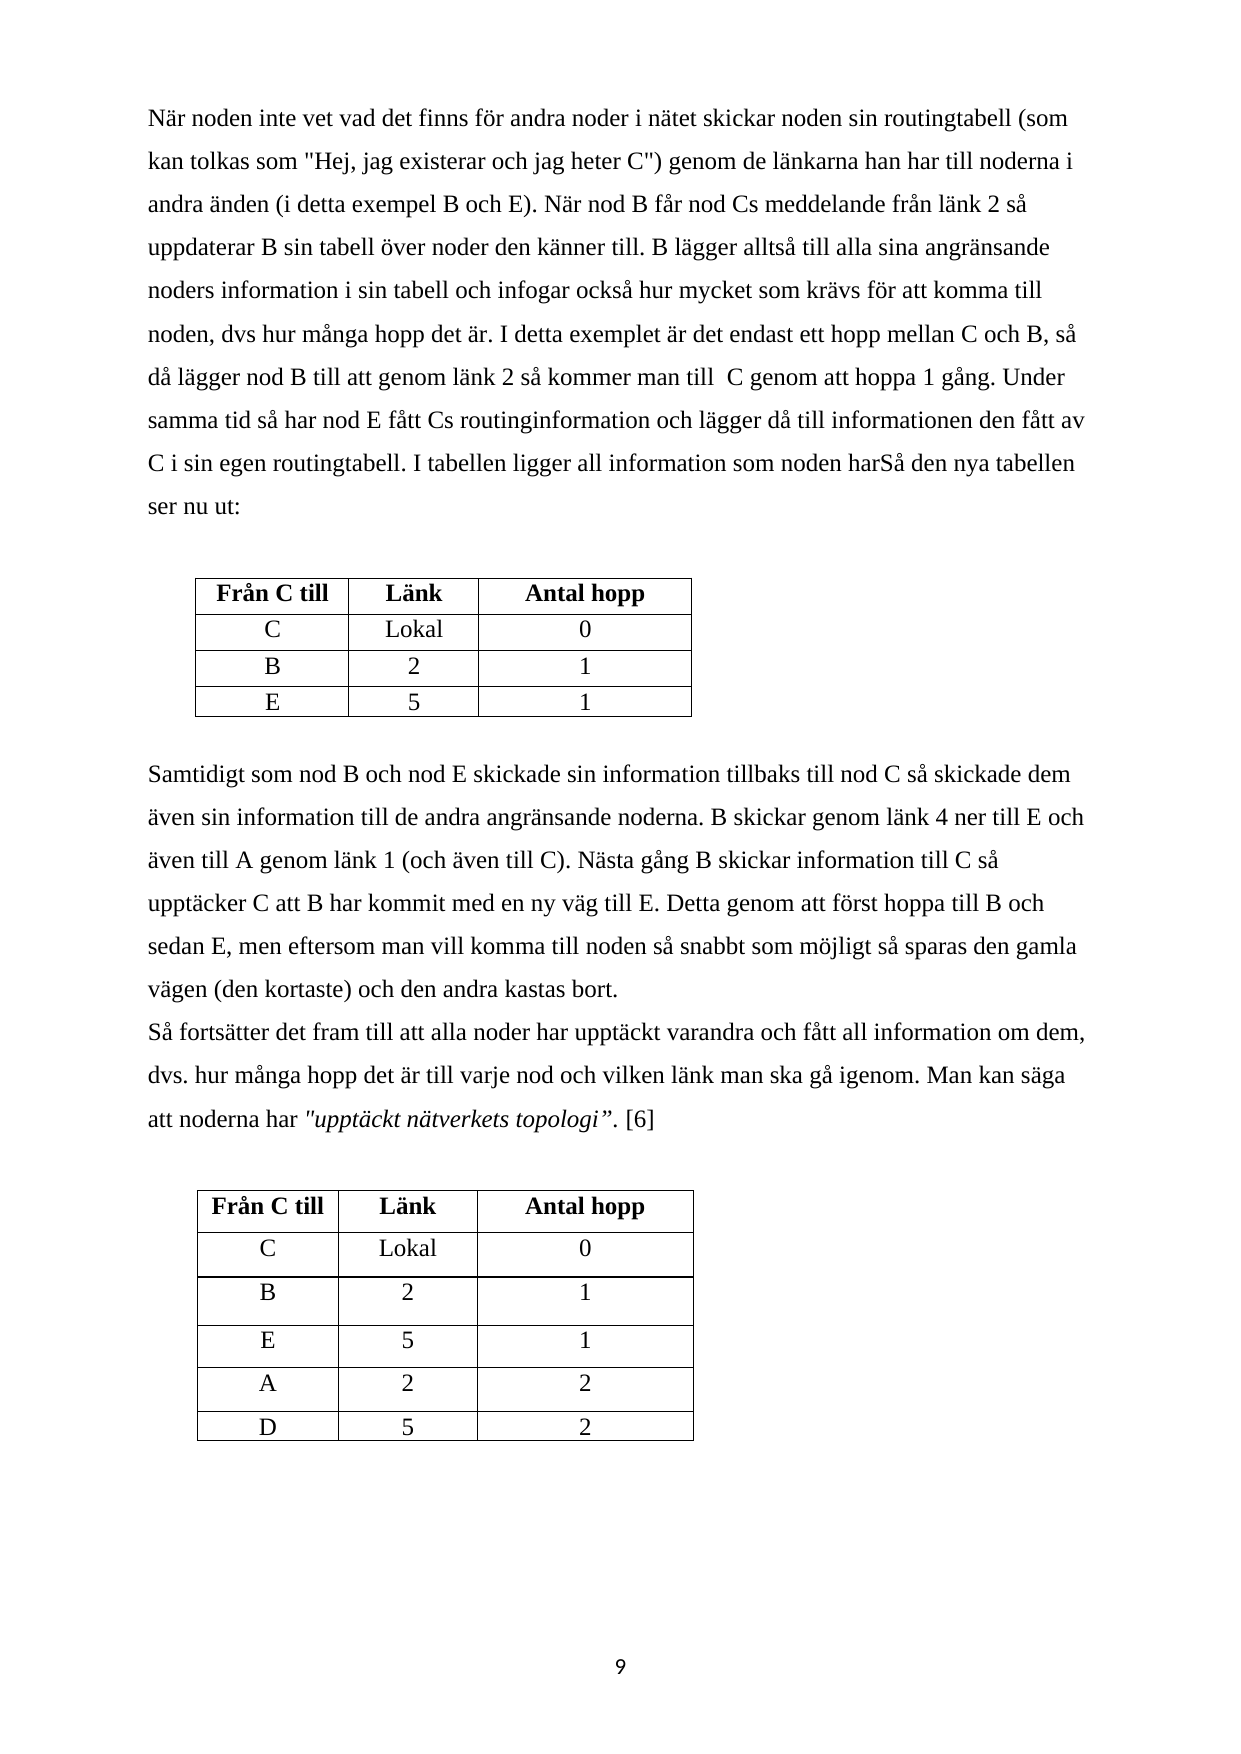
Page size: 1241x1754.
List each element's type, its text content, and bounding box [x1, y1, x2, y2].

table_cell A [198, 1368, 338, 1411]
table_cell 1 [479, 687, 691, 716]
table_cell Lokal [349, 615, 478, 650]
text När noden inte vet vad det finns för andra noder i nätet skickar noden sin routingtabell (som kan tolkas som "Hej, jag existerar och jag heter C") genom de länkarna han har till noderna i andra änden (i detta exempel B och E). När nod B får nod Cs meddelande från länk 2 så uppdaterar B sin tabell över noder den känner till. B lägger alltså till alla sina angränsande noders information i sin tabell och infogar också hur mycket som krävs för att komma till noden, dvs hur många hopp det är. I detta exemplet är det endast ett hopp mellan C och B, så då lägger nod B till att genom länk 2 så kommer man till C genom att hoppa 1 gång. Under samma tid så har nod E fått Cs routinginformation och lägger då till informationen den fått av C i sin egen routingtabell. I tabellen ligger all information som noden harSå den nya tabellen ser nu ut: [148, 103, 1092, 520]
table_cell 5 [349, 687, 478, 716]
table_cell 2 [339, 1278, 477, 1324]
table_header Antal hopp [479, 579, 691, 613]
table_cell 2 [478, 1412, 693, 1440]
table_cell 2 [478, 1368, 693, 1411]
table_cell E [196, 687, 348, 716]
table_cell 5 [339, 1326, 477, 1367]
table_header Från C till [196, 579, 348, 613]
table_cell 1 [478, 1278, 693, 1324]
table_header Antal hopp [478, 1191, 693, 1232]
table_cell 0 [478, 1233, 693, 1276]
table_cell C [196, 615, 348, 650]
table_header Länk [349, 579, 478, 613]
table_cell D [198, 1412, 338, 1440]
table_header Från C till [198, 1191, 338, 1232]
table_cell 5 [339, 1412, 477, 1440]
table_cell B [198, 1278, 338, 1324]
table_header Länk [339, 1191, 477, 1232]
table_cell E [198, 1326, 338, 1367]
table_cell 2 [339, 1368, 477, 1411]
table_cell 0 [479, 615, 691, 650]
text Så fortsätter det fram till att alla noder har upptäckt varandra och fått all information om dem, dvs. hur många hopp det är till varje nod och vilken länk man ska gå igenom. Man kan säga att noderna har "upptäckt nätverkets topologi”. [6] [148, 1017, 1092, 1132]
table_cell C [198, 1233, 338, 1276]
table_cell Lokal [339, 1233, 477, 1276]
table_cell B [196, 651, 348, 686]
table_cell 1 [479, 651, 691, 686]
table_cell 1 [478, 1326, 693, 1367]
table_cell 2 [349, 651, 478, 686]
text Samtidigt som nod B och nod E skickade sin information tillbaks till nod C så skickade dem även sin information till de andra angränsande noderna. B skickar genom länk 4 ner till E och även till A genom länk 1 (och även till C). Nästa gång B skickar information till C så upptäcker C att B har kommit med en ny väg till E. Detta genom att först hoppa till B och sedan E, men eftersom man vill komma till noden så snabbt som möjligt så sparas den gamla vägen (den kortaste) och den andra kastas bort. [148, 759, 1092, 1003]
